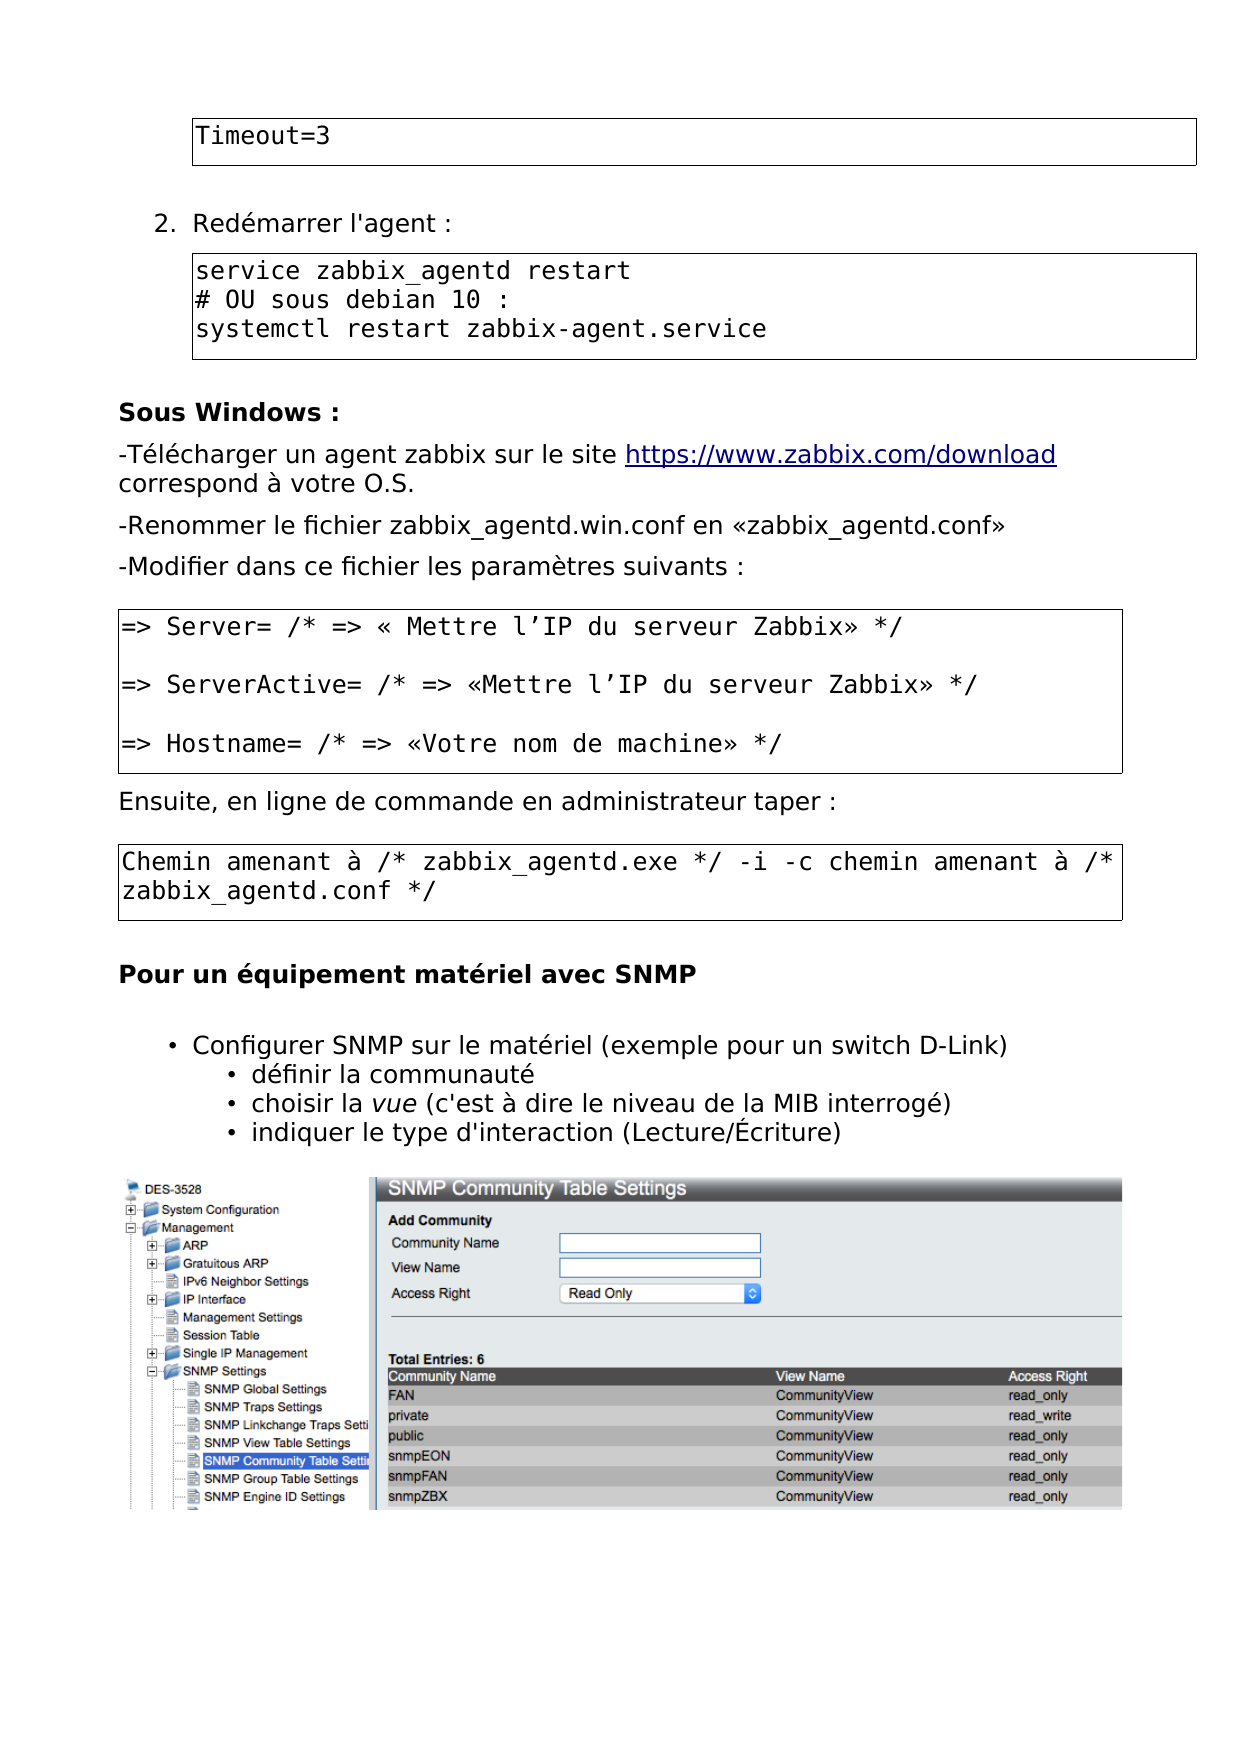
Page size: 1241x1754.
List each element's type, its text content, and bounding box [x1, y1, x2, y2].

list choisir la vue (c'est à dire le niveau de la MIB interrogé) [236, 1089, 1122, 1118]
subtitle Pour un équipement matériel avec SNMP [118, 960, 1122, 989]
list Configurer SNMP sur le matériel (exemple pour un switch D-Link) [177, 1031, 1122, 1060]
text -Modifier dans ce fichier les paramètres suivants : [118, 553, 1122, 582]
table_header => Server= /* => « Mettre l’IP du serveur Zabbix» */ => ServerActive= /* => «Mettre l’IP du serveur Zabbix» */ => Hostname= /* => «Votre nom de machine» */ [119, 610, 1122, 773]
text Ensuite, en ligne de commande en administrateur taper : [118, 787, 1122, 817]
list indiquer le type d'interaction (Lecture/Écriture) [236, 1118, 1122, 1148]
text -Renommer le fichier zabbix_agentd.win.conf en «zabbix_agentd.conf» [118, 511, 1122, 540]
list Redémarrer l'agent : [177, 209, 1122, 238]
table_header service zabbix_agentd restart # OU sous debian 10 : systemctl restart zabbix-agent.service [193, 254, 1196, 358]
list définir la communauté [236, 1060, 1122, 1089]
picture [118, 1177, 1123, 1510]
subtitle Sous Windows : [118, 398, 1122, 428]
table_header Timeout=3 [193, 119, 1196, 165]
text -Télécharger un agent zabbix sur le site https://www.zabbix.com/download correspond à votre O.S. [118, 440, 1122, 498]
table_header Chemin amenant à /* zabbix_agentd.exe */ -i -c chemin amenant à /* zabbix_agentd.conf */ [119, 845, 1122, 920]
